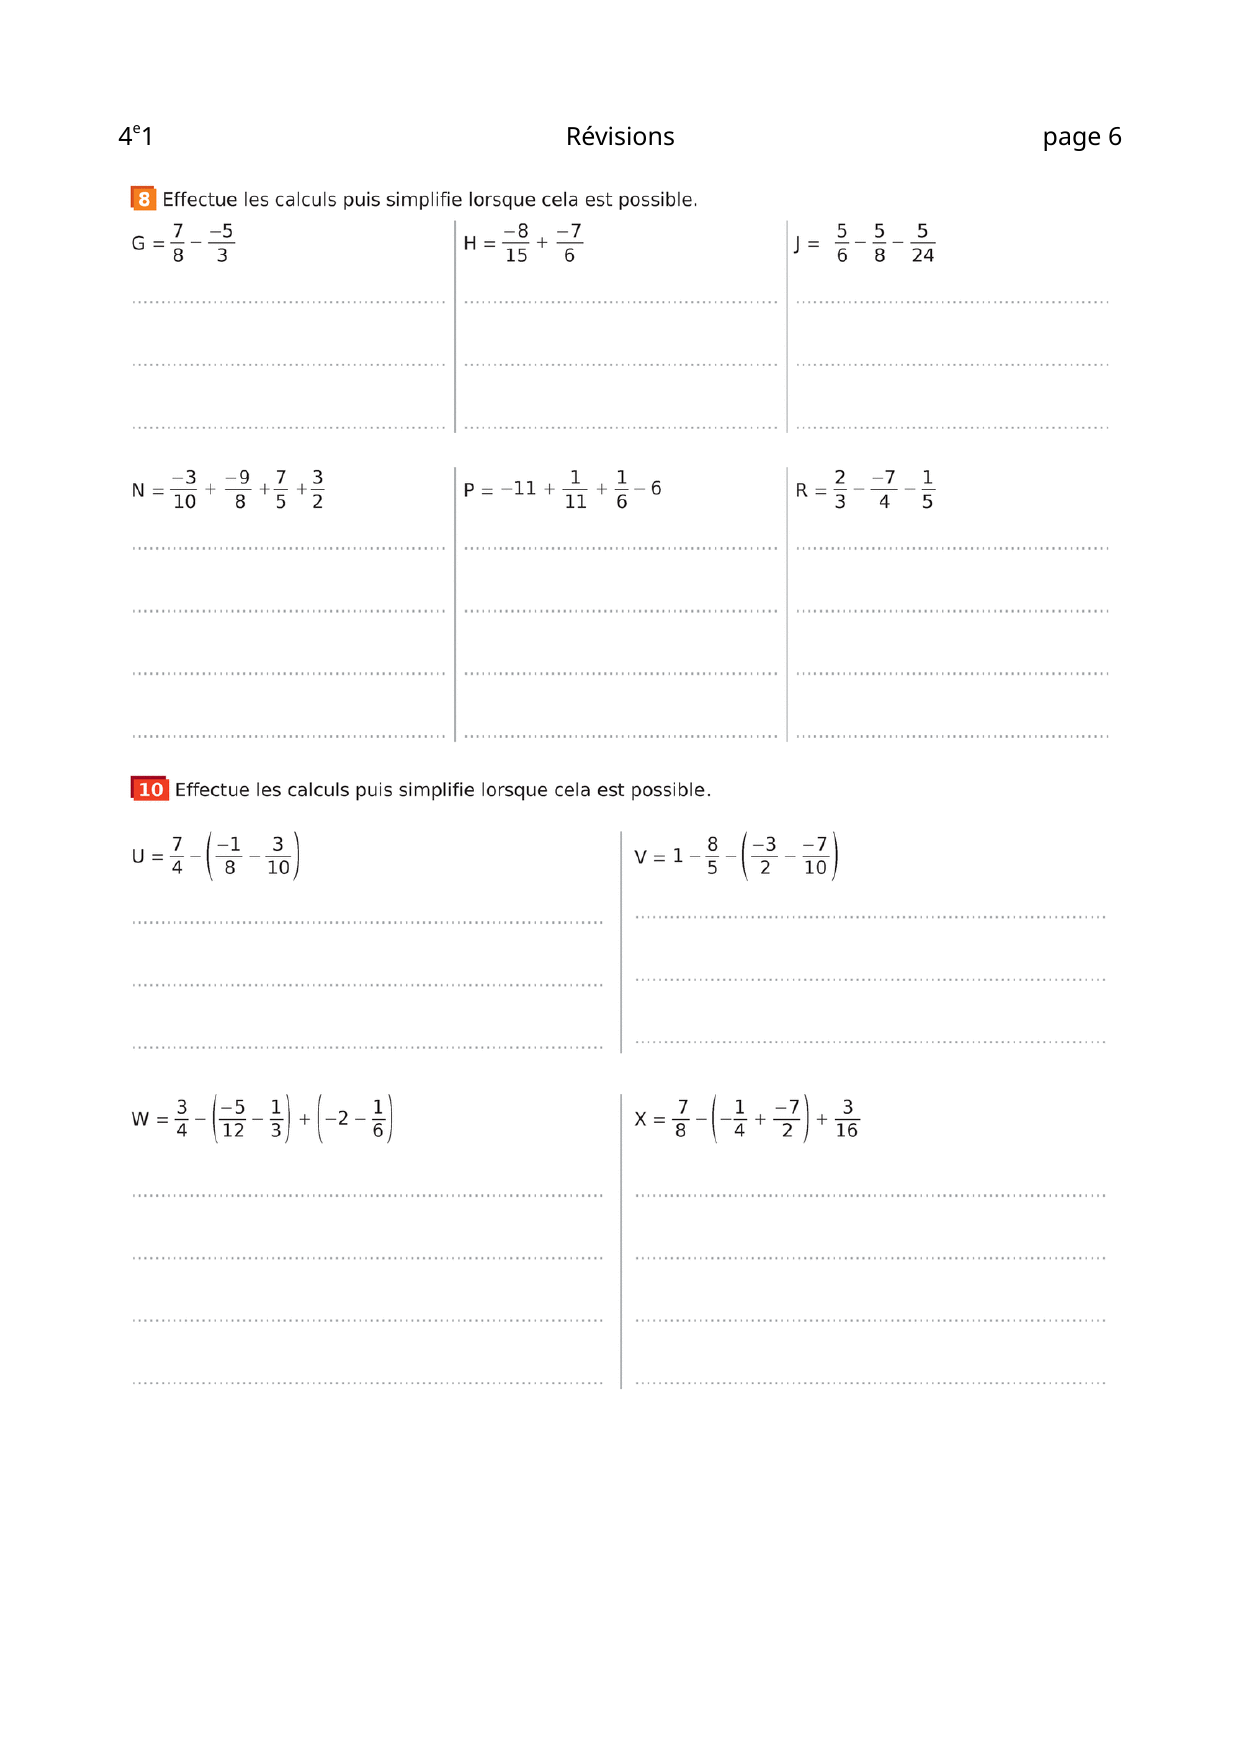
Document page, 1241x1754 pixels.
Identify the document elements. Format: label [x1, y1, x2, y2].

picture [118, 181, 1123, 1415]
